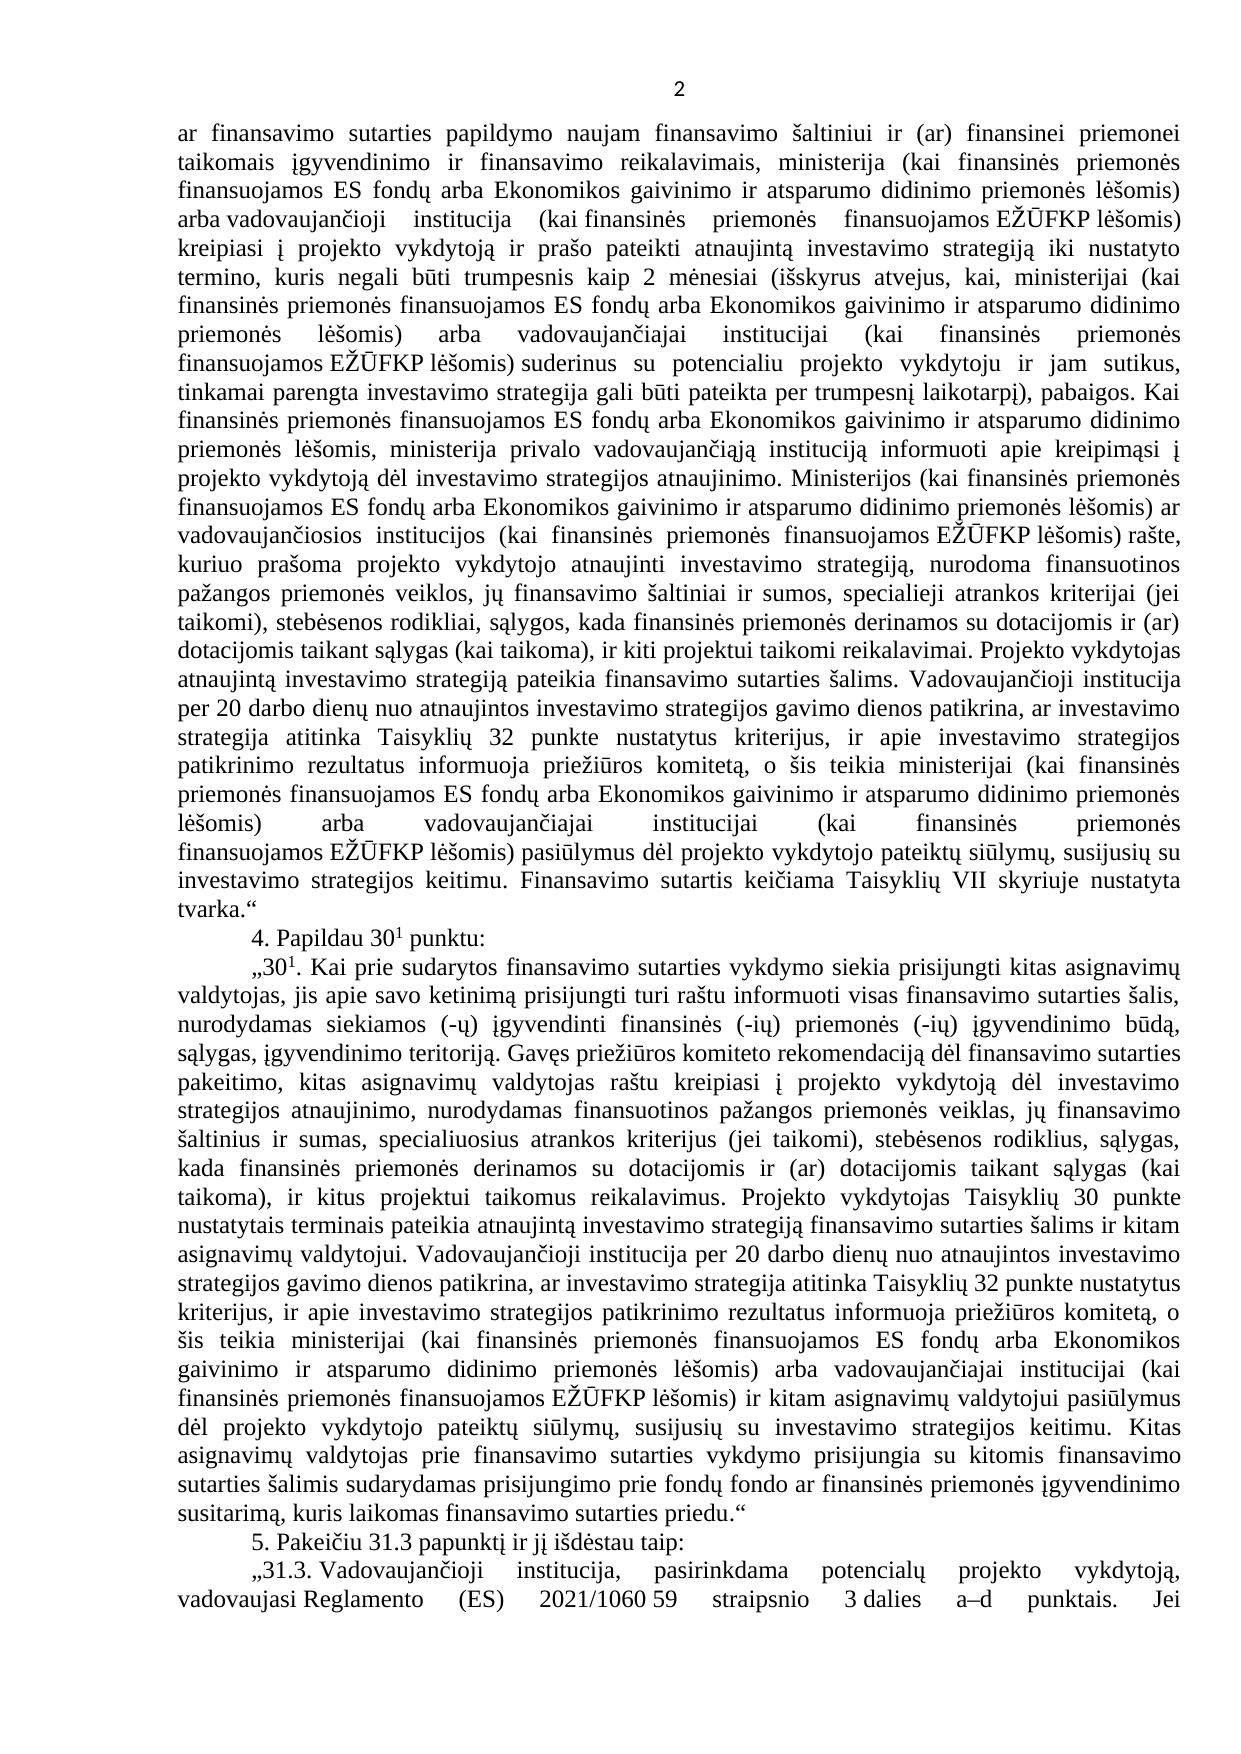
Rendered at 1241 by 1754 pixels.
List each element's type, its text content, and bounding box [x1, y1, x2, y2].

text 4. Papildau 301 punktu: [177, 923, 1181, 952]
text 5. Pakeičiu 31.3 papunktį ir jį išdėstau taip: [177, 1527, 1181, 1556]
text ar finansavimo sutarties papildymo naujam finansavimo šaltiniui ir (ar) finansinei priemonei taikomais įgyvendinimo ir finansavimo reikalavimais, ministerija (kai finansinės priemonės finansuojamos ES fondų arba Ekonomikos gaivinimo ir atsparumo didinimo priemonės lėšomis) arba vadovaujančioji institucija (kai finansinės priemonės finansuojamos EŽŪFKP lėšomis) kreipiasi į projekto vykdytoją ir prašo pateikti atnaujintą investavimo strategiją iki nustatyto termino, kuris negali būti trumpesnis kaip 2 mėnesiai (išskyrus atvejus, kai, ministerijai (kai finansinės priemonės finansuojamos ES fondų arba Ekonomikos gaivinimo ir atsparumo didinimo priemonės lėšomis) arba vadovaujančiajai institucijai (kai finansinės priemonės finansuojamos EŽŪFKP lėšomis) suderinus su potencialiu projekto vykdytoju ir jam sutikus, tinkamai parengta investavimo strategija gali būti pateikta per trumpesnį laikotarpį), pabaigos. Kai finansinės priemonės finansuojamos ES fondų arba Ekonomikos gaivinimo ir atsparumo didinimo priemonės lėšomis, ministerija privalo vadovaujančiąją instituciją informuoti apie kreipimąsi į projekto vykdytoją dėl investavimo strategijos atnaujinimo. Ministerijos (kai finansinės priemonės finansuojamos ES fondų arba Ekonomikos gaivinimo ir atsparumo didinimo priemonės lėšomis) ar vadovaujančiosios institucijos (kai finansinės priemonės finansuojamos EŽŪFKP lėšomis) rašte, kuriuo prašoma projekto vykdytojo atnaujinti investavimo strategiją, nurodoma finansuotinos pažangos priemonės veiklos, jų finansavimo šaltiniai ir sumos, specialieji atrankos kriterijai (jei taikomi), stebėsenos rodikliai, sąlygos, kada finansinės priemonės derinamos su dotacijomis ir (ar) dotacijomis taikant sąlygas (kai taikoma), ir kiti projektui taikomi reikalavimai. Projekto vykdytojas atnaujintą investavimo strategiją pateikia finansavimo sutarties šalims. Vadovaujančioji institucija per 20 darbo dienų nuo atnaujintos investavimo strategijos gavimo dienos patikrina, ar investavimo strategija atitinka Taisyklių 32 punkte nustatytus kriterijus, ir apie investavimo strategijos patikrinimo rezultatus informuoja priežiūros komitetą, o šis teikia ministerijai (kai finansinės priemonės finansuojamos ES fondų arba Ekonomikos gaivinimo ir atsparumo didinimo priemonės lėšomis) arba vadovaujančiajai institucijai (kai finansinės priemonės finansuojamos EŽŪFKP lėšomis) pasiūlymus dėl projekto vykdytojo pateiktų siūlymų, susijusių su investavimo strategijos keitimu. Finansavimo sutartis keičiama Taisyklių VII skyriuje nustatyta tvarka.“ [177, 118, 1181, 923]
text „31.3. Vadovaujančioji institucija, pasirinkdama potencialų projekto vykdytoją, vadovaujasi Reglamento (ES) 2021/1060 59 straipsnio 3 dalies a–d punktais. Jei [177, 1556, 1181, 1613]
text „301. Kai prie sudarytos finansavimo sutarties vykdymo siekia prisijungti kitas asignavimų valdytojas, jis apie savo ketinimą prisijungti turi raštu informuoti visas finansavimo sutarties šalis, nurodydamas siekiamos (-ų) įgyvendinti finansinės (-ių) priemonės (-ių) įgyvendinimo būdą, sąlygas, įgyvendinimo teritoriją. Gavęs priežiūros komiteto rekomendaciją dėl finansavimo sutarties pakeitimo, kitas asignavimų valdytojas raštu kreipiasi į projekto vykdytoją dėl investavimo strategijos atnaujinimo, nurodydamas finansuotinos pažangos priemonės veiklas, jų finansavimo šaltinius ir sumas, specialiuosius atrankos kriterijus (jei taikomi), stebėsenos rodiklius, sąlygas, kada finansinės priemonės derinamos su dotacijomis ir (ar) dotacijomis taikant sąlygas (kai taikoma), ir kitus projektui taikomus reikalavimus. Projekto vykdytojas Taisyklių 30 punkte nustatytais terminais pateikia atnaujintą investavimo strategiją finansavimo sutarties šalims ir kitam asignavimų valdytojui. Vadovaujančioji institucija per 20 darbo dienų nuo atnaujintos investavimo strategijos gavimo dienos patikrina, ar investavimo strategija atitinka Taisyklių 32 punkte nustatytus kriterijus, ir apie investavimo strategijos patikrinimo rezultatus informuoja priežiūros komitetą, o šis teikia ministerijai (kai finansinės priemonės finansuojamos ES fondų arba Ekonomikos gaivinimo ir atsparumo didinimo priemonės lėšomis) arba vadovaujančiajai institucijai (kai finansinės priemonės finansuojamos EŽŪFKP lėšomis) ir kitam asignavimų valdytojui pasiūlymus dėl projekto vykdytojo pateiktų siūlymų, susijusių su investavimo strategijos keitimu. Kitas asignavimų valdytojas prie finansavimo sutarties vykdymo prisijungia su kitomis finansavimo sutarties šalimis sudarydamas prisijungimo prie fondų fondo ar finansinės priemonės įgyvendinimo susitarimą, kuris laikomas finansavimo sutarties priedu.“ [177, 952, 1181, 1527]
